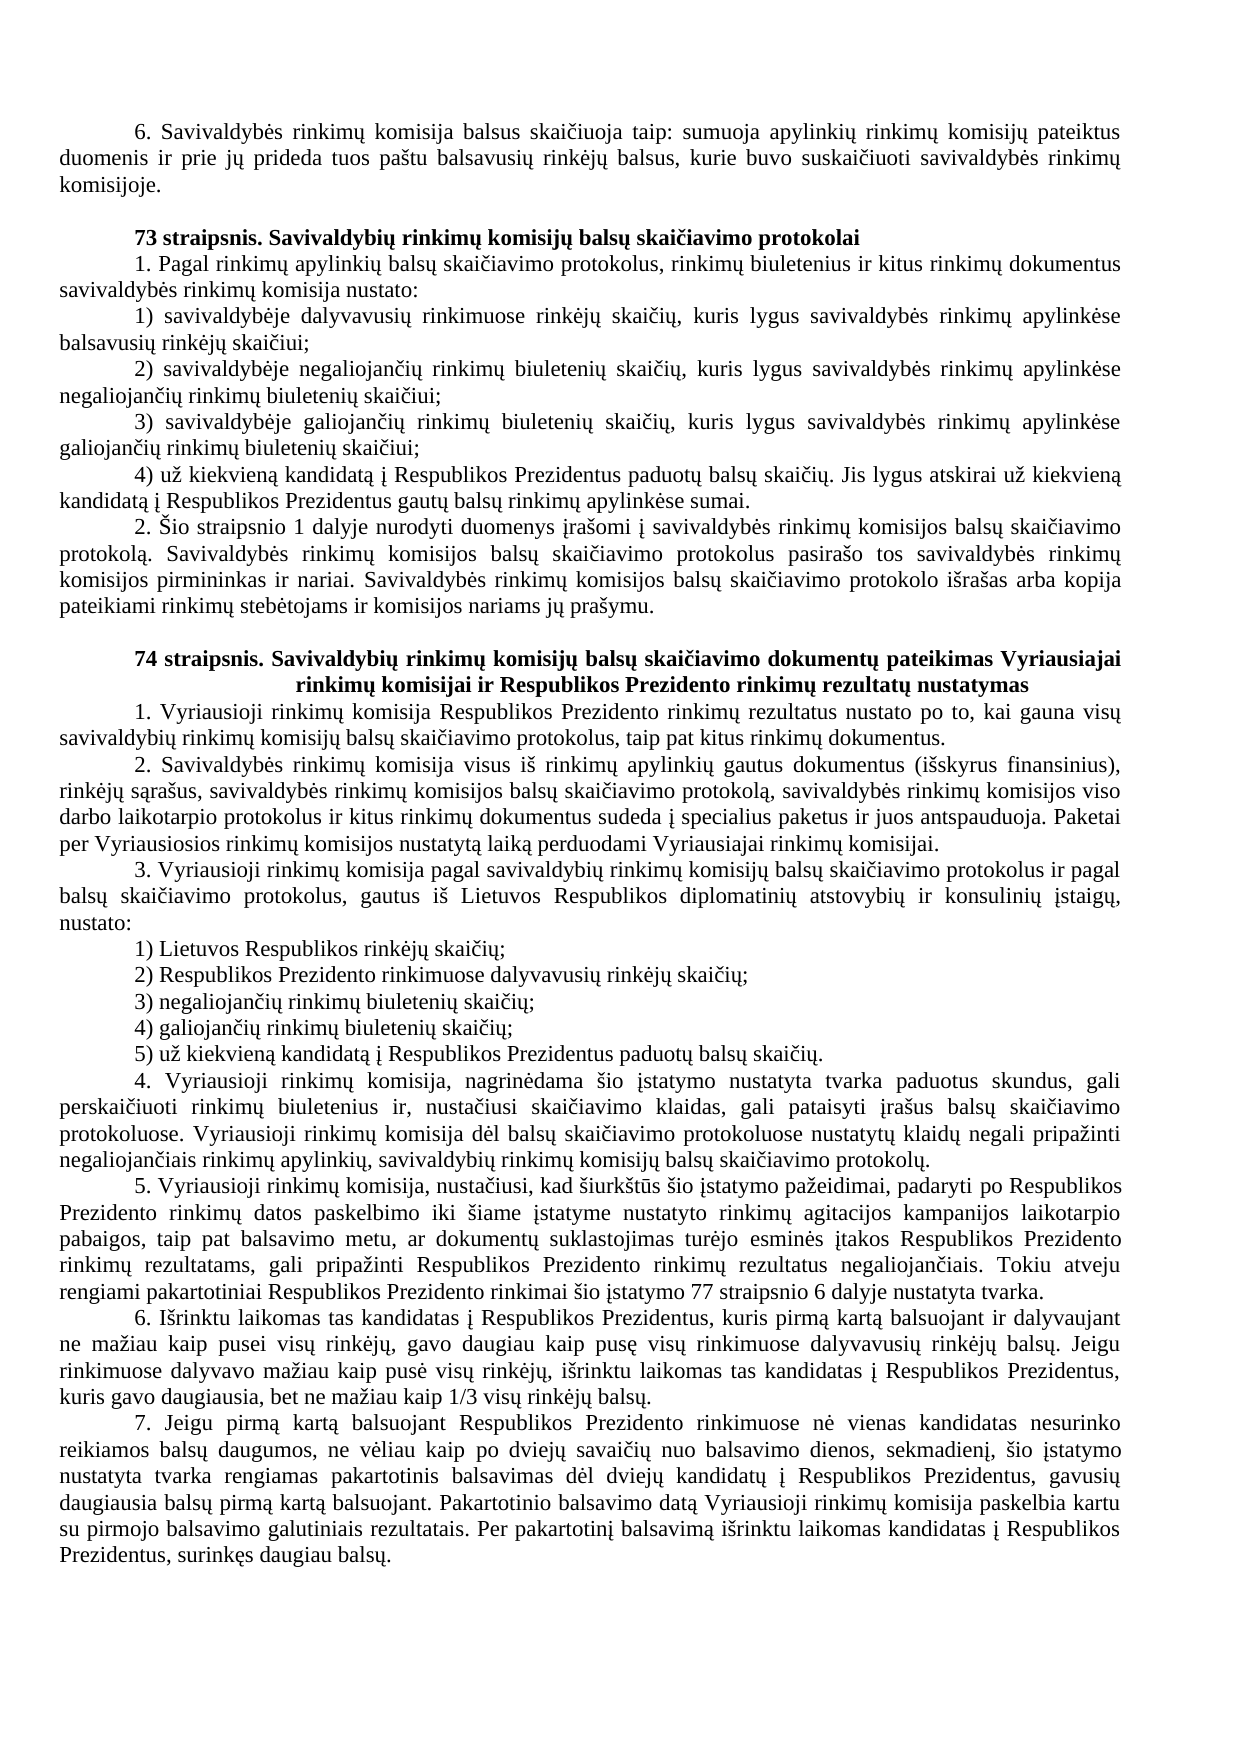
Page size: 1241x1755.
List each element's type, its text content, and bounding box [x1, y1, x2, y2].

text 6. Išrinktu laikomas tas kandidatas į Respublikos Prezidentus, kuris pirmą kartą balsuojant ir dalyvaujant ne mažiau kaip pusei visų rinkėjų, gavo daugiau kaip pusę visų rinkimuose dalyvavusių rinkėjų balsų. Jeigu rinkimuose dalyvavo mažiau kaip pusė visų rinkėjų, išrinktu laikomas tas kandidatas į Respublikos Prezidentus, kuris gavo daugiausia, bet ne mažiau kaip 1/3 visų rinkėjų balsų. [59, 1304, 1122, 1409]
text 4) galiojančių rinkimų biuletenių skaičių; [59, 1014, 1122, 1041]
text 1. Vyriausioji rinkimų komisija Respublikos Prezidento rinkimų rezultatus nustato po to, kai gauna visų savivaldybių rinkimų komisijų balsų skaičiavimo protokolus, taip pat kitus rinkimų dokumentus. [59, 698, 1122, 751]
text 1) savivaldybėje dalyvavusių rinkimuose rinkėjų skaičių, kuris lygus savivaldybės rinkimų apylinkėse balsavusių rinkėjų skaičiui; [59, 303, 1122, 355]
text 73 straipsnis. Savivaldybių rinkimų komisijų balsų skaičiavimo protokolai [59, 223, 1122, 250]
text 5. Vyriausioji rinkimų komisija, nustačiusi, kad šiurkštūs šio įstatymo pažeidimai, padaryti po Respublikos Prezidento rinkimų datos paskelbimo iki šiame įstatyme nustatyto rinkimų agitacijos kampanijos laikotarpio pabaigos, taip pat balsavimo metu, ar dokumentų suklastojimas turėjo esminės įtakos Respublikos Prezidento rinkimų rezultatams, gali pripažinti Respublikos Prezidento rinkimų rezultatus negaliojančiais. Tokiu atveju rengiami pakartotiniai Respublikos Prezidento rinkimai šio įstatymo 77 straipsnio 6 dalyje nustatyta tvarka. [59, 1172, 1122, 1304]
text 3) negaliojančių rinkimų biuletenių skaičių; [59, 988, 1122, 1014]
text 2) Respublikos Prezidento rinkimuose dalyvavusių rinkėjų skaičių; [59, 961, 1122, 988]
text 2) savivaldybėje negaliojančių rinkimų biuletenių skaičių, kuris lygus savivaldybės rinkimų apylinkėse negaliojančių rinkimų biuletenių skaičiui; [59, 355, 1122, 408]
text 5) už kiekvieną kandidatą į Respublikos Prezidentus paduotų balsų skaičių. [59, 1041, 1122, 1067]
text 6. Savivaldybės rinkimų komisija balsus skaičiuoja taip: sumuoja apylinkių rinkimų komisijų pateiktus duomenis ir prie jų prideda tuos paštu balsavusių rinkėjų balsus, kurie buvo suskaičiuoti savivaldybės rinkimų komisijoje. [59, 118, 1122, 197]
text 3. Vyriausioji rinkimų komisija pagal savivaldybių rinkimų komisijų balsų skaičiavimo protokolus ir pagal balsų skaičiavimo protokolus, gautus iš Lietuvos Respublikos diplomatinių atstovybių ir konsulinių įstaigų, nustato: [59, 856, 1122, 935]
text 1) Lietuvos Respublikos rinkėjų skaičių; [59, 935, 1122, 961]
text 7. Jeigu pirmą kartą balsuojant Respublikos Prezidento rinkimuose nė vienas kandidatas nesurinko reikiamos balsų daugumos, ne vėliau kaip po dviejų savaičių nuo balsavimo dienos, sekmadienį, šio įstatymo nustatyta tvarka rengiamas pakartotinis balsavimas dėl dviejų kandidatų į Respublikos Prezidentus, gavusių daugiausia balsų pirmą kartą balsuojant. Pakartotinio balsavimo datą Vyriausioji rinkimų komisija paskelbia kartu su pirmojo balsavimo galutiniais rezultatais. Per pakartotinį balsavimą išrinktu laikomas kandidatas į Respublikos Prezidentus, surinkęs daugiau balsų. [59, 1409, 1122, 1568]
text 3) savivaldybėje galiojančių rinkimų biuletenių skaičių, kuris lygus savivaldybės rinkimų apylinkėse galiojančių rinkimų biuletenių skaičiui; [59, 408, 1122, 461]
text 4) už kiekvieną kandidatą į Respublikos Prezidentus paduotų balsų skaičių. Jis lygus atskirai už kiekvieną kandidatą į Respublikos Prezidentus gautų balsų rinkimų apylinkėse sumai. [59, 461, 1122, 513]
text 1. Pagal rinkimų apylinkių balsų skaičiavimo protokolus, rinkimų biuletenius ir kitus rinkimų dokumentus savivaldybės rinkimų komisija nustato: [59, 250, 1122, 303]
text 4. Vyriausioji rinkimų komisija, nagrinėdama šio įstatymo nustatyta tvarka paduotus skundus, gali perskaičiuoti rinkimų biuletenius ir, nustačiusi skaičiavimo klaidas, gali pataisyti įrašus balsų skaičiavimo protokoluose. Vyriausioji rinkimų komisija dėl balsų skaičiavimo protokoluose nustatytų klaidų negali pripažinti negaliojančiais rinkimų apylinkių, savivaldybių rinkimų komisijų balsų skaičiavimo protokolų. [59, 1067, 1122, 1172]
text 74 straipsnis. Savivaldybių rinkimų komisijų balsų skaičiavimo dokumentų pateikimas Vyriausiajai rinkimų komisijai ir Respublikos Prezidento rinkimų rezultatų nustatymas [134, 645, 1122, 698]
text 2. Šio straipsnio 1 dalyje nurodyti duomenys įrašomi į savivaldybės rinkimų komisijos balsų skaičiavimo protokolą. Savivaldybės rinkimų komisijos balsų skaičiavimo protokolus pasirašo tos savivaldybės rinkimų komisijos pirmininkas ir nariai. Savivaldybės rinkimų komisijos balsų skaičiavimo protokolo išrašas arba kopija pateikiami rinkimų stebėtojams ir komisijos nariams jų prašymu. [59, 513, 1122, 619]
text 2. Savivaldybės rinkimų komisija visus iš rinkimų apylinkių gautus dokumentus (išskyrus finansinius), rinkėjų sąrašus, savivaldybės rinkimų komisijos balsų skaičiavimo protokolą, savivaldybės rinkimų komisijos viso darbo laikotarpio protokolus ir kitus rinkimų dokumentus sudeda į specialius paketus ir juos antspauduoja. Paketai per Vyriausiosios rinkimų komisijos nustatytą laiką perduodami Vyriausiajai rinkimų komisijai. [59, 751, 1122, 856]
